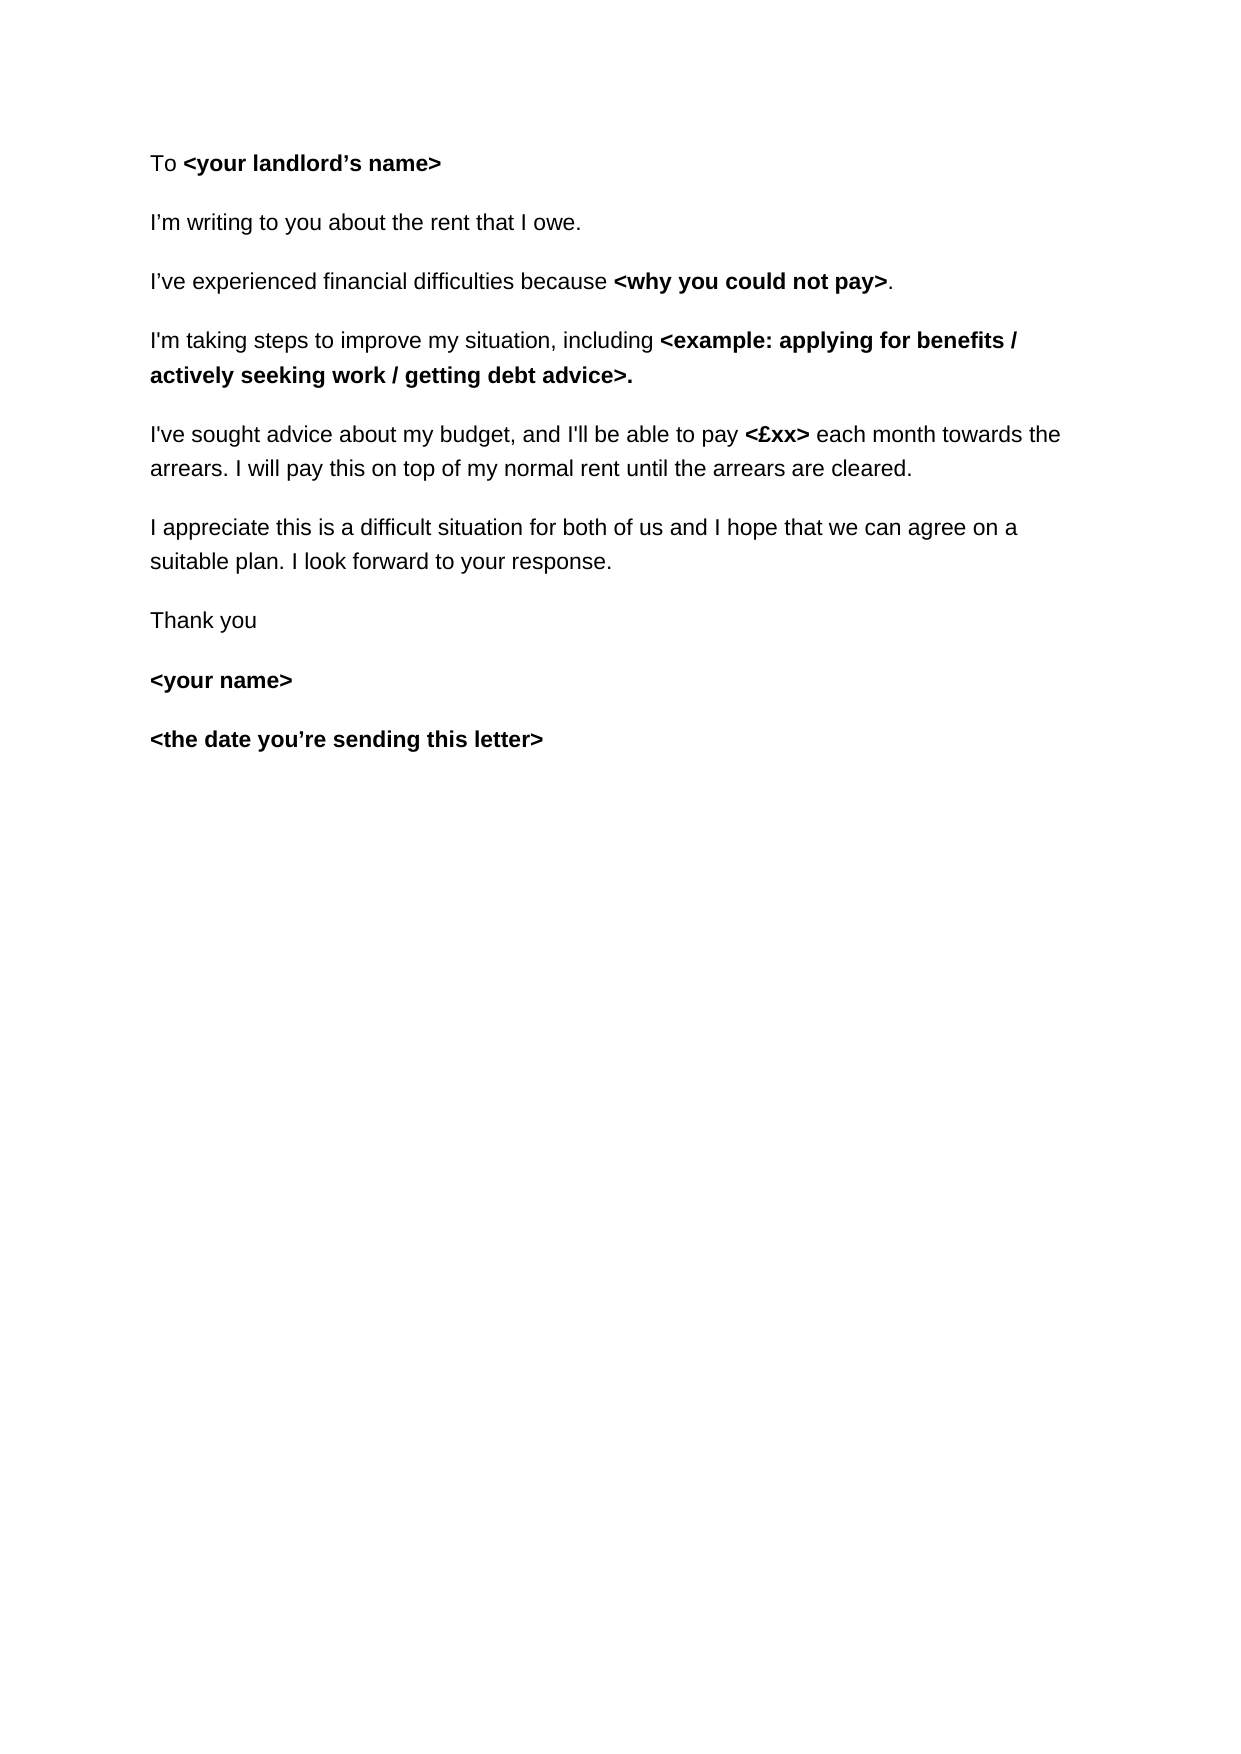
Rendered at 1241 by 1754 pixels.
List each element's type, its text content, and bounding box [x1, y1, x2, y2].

text I've sought advice about my budget, and I'll be able to pay <£xx> each month towards the arrears. I will pay this on top of my normal rent until the arrears are cleared. [150, 421, 1090, 481]
text Thank you [150, 607, 1090, 634]
text I’m writing to you about the rent that I owe. [150, 209, 1090, 236]
text I’ve experienced financial difficulties because <why you could not pay>. [150, 268, 1090, 295]
text <the date you’re sending this letter> [150, 726, 1090, 752]
text To <your landlord’s name> [150, 150, 1090, 176]
text I'm taking steps to improve my situation, including <example: applying for benefits / actively seeking work / getting debt advice>. [150, 327, 1090, 388]
text I appreciate this is a difficult situation for both of us and I hope that we can agree on a suitable plan. I look forward to your response. [150, 514, 1090, 575]
text <your name> [150, 667, 1090, 693]
